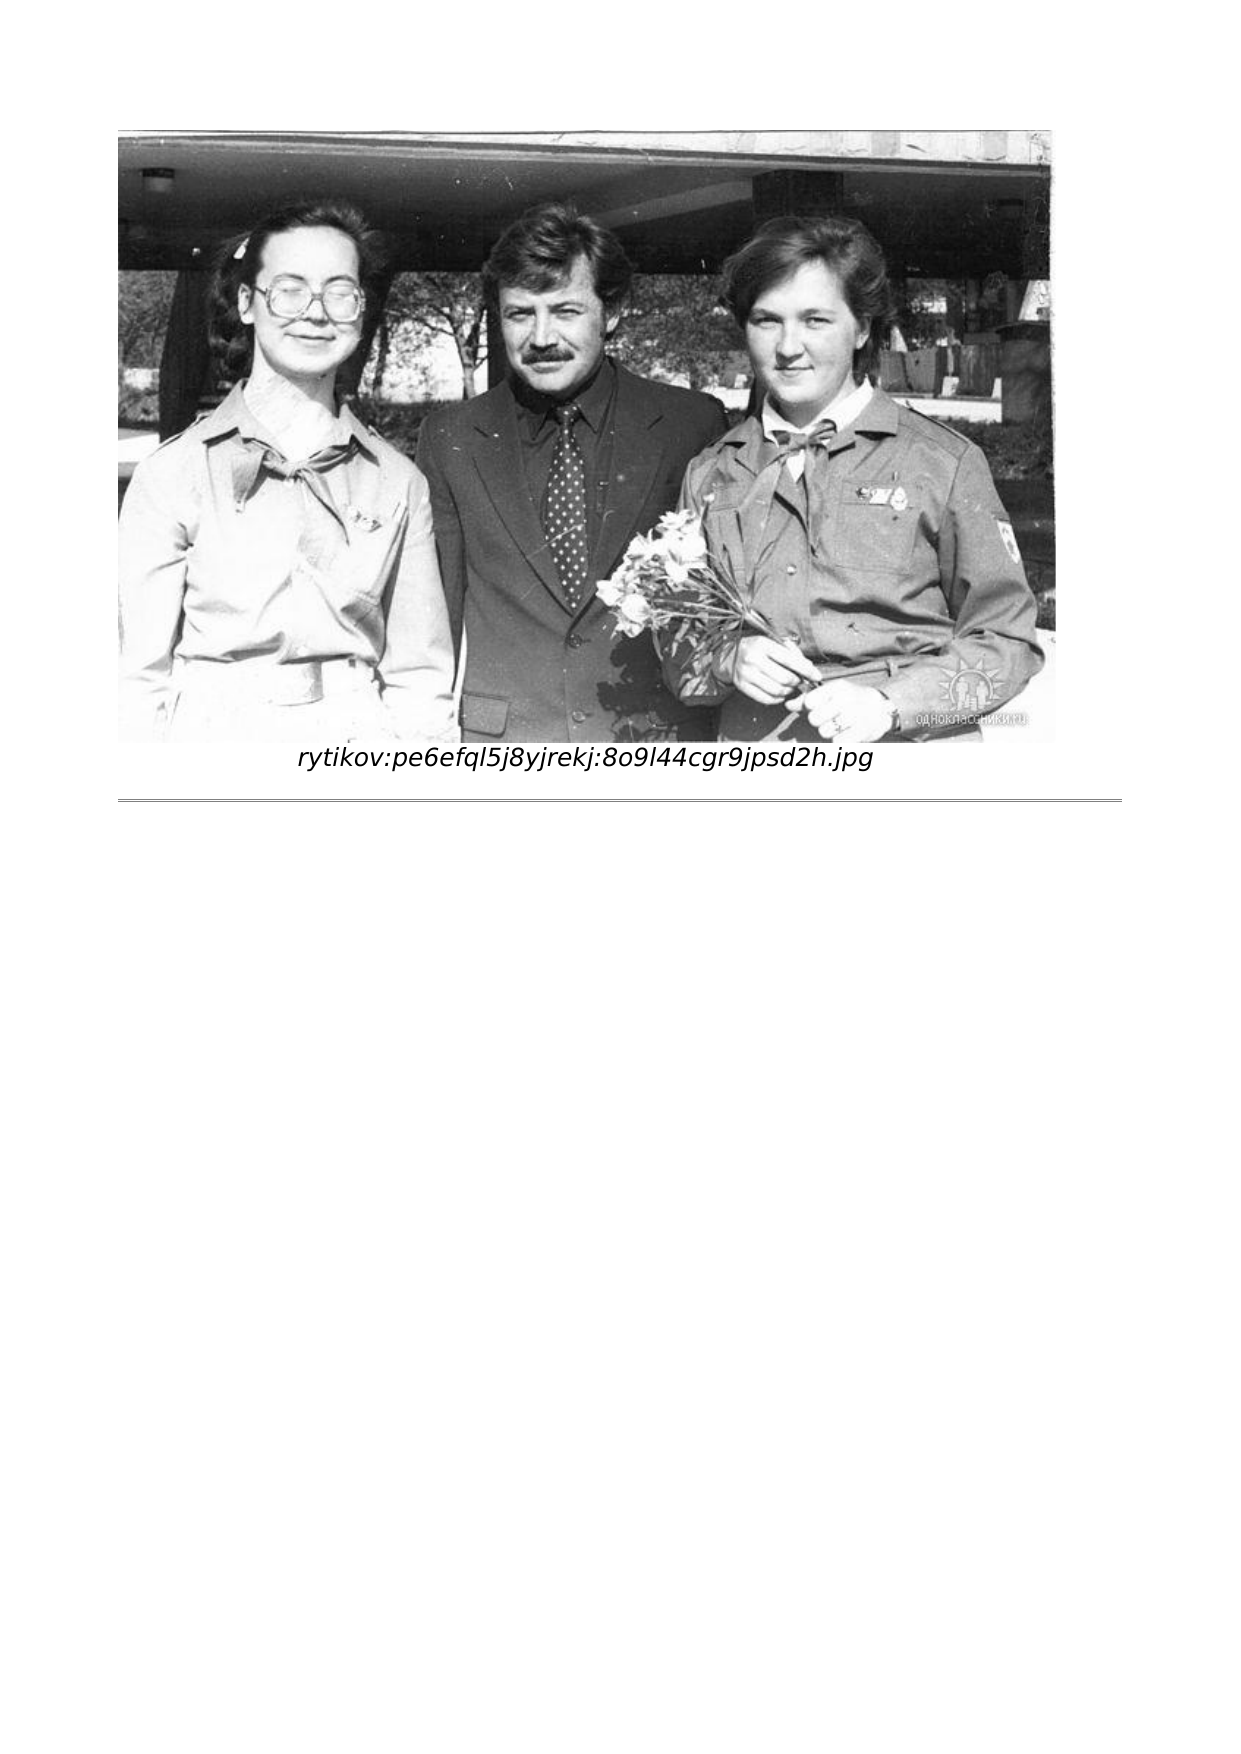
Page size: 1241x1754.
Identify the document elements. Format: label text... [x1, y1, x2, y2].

text rytikov:pe6efql5j8yjrekj:8o9l44cgr9jpsd2h.jpg [118, 743, 1056, 772]
picture [118, 130, 1056, 743]
